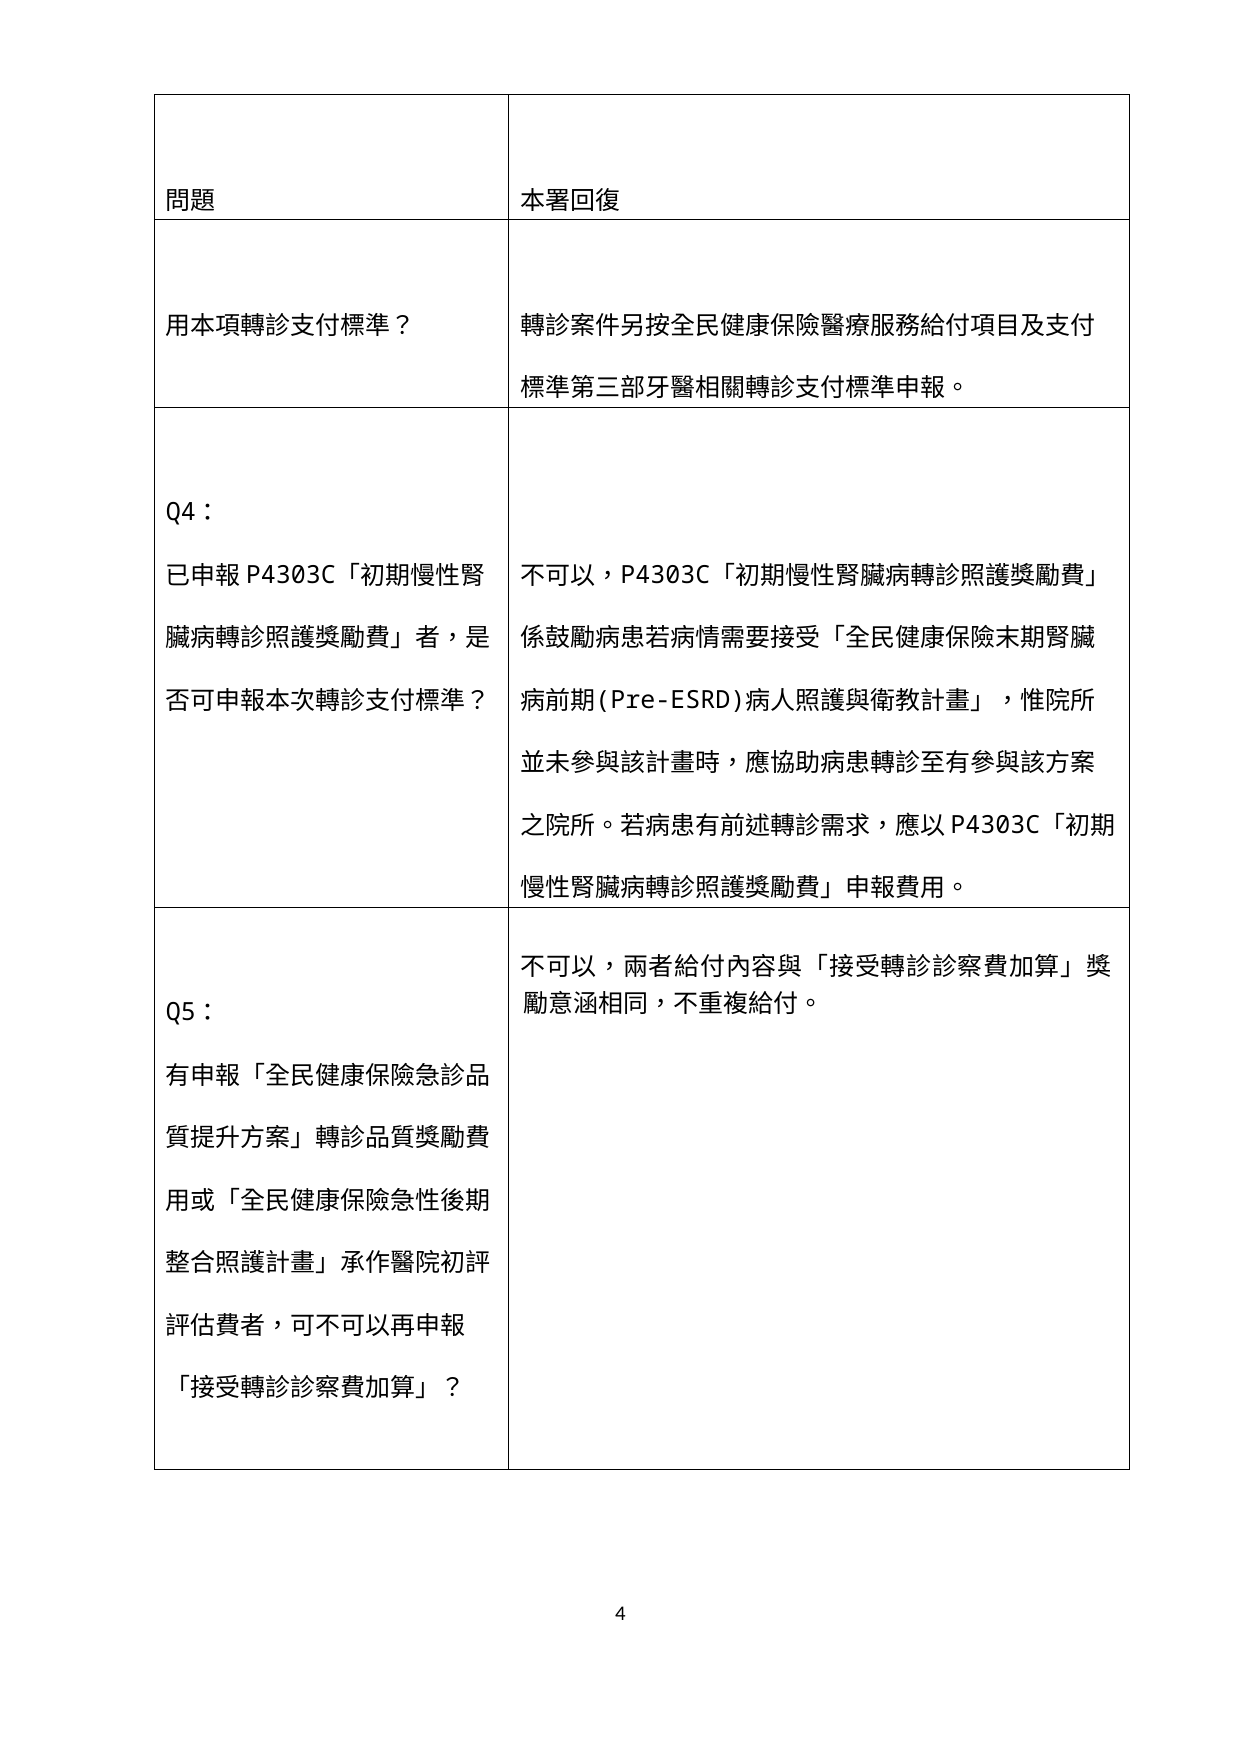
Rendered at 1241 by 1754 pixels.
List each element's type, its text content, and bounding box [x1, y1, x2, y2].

table_cell 轉診案件另按全民健康保險醫療服務給付項目及支付標準第三部牙醫相關轉診支付標準申報。 [509, 220, 1129, 407]
table_cell 不可以，P4303C「初期慢性腎臟病轉診照護獎勵費」係鼓勵病患若病情需要接受「全民健康保險末期腎臟病前期(Pre-ESRD)病人照護與衛教計畫」，惟院所並未參與該計畫時，應協助病患轉診至有參與該方案之院所。若病患有前述轉診需求，應以P4303C「初期慢性腎臟病轉診照護獎勵費」申報費用。 [509, 408, 1129, 907]
table_cell 用本項轉診支付標準？ [155, 220, 508, 407]
table_cell Q5： 有申報「全民健康保險急診品質提升方案」轉診品質獎勵費用或「全民健康保險急性後期整合照護計畫」承作醫院初評評估費者，可不可以再申報「接受轉診診察費加算」？ [155, 908, 508, 1469]
table_header 問題 [155, 95, 508, 219]
table_cell 不可以，兩者給付內容與「接受轉診診察費加算」獎勵意涵相同，不重複給付。 [509, 908, 1129, 1469]
table_cell Q4： 已申報P4303C「初期慢性腎臟病轉診照護獎勵費」者，是否可申報本次轉診支付標準？ [155, 408, 508, 907]
table_header 本署回復 [509, 95, 1129, 219]
